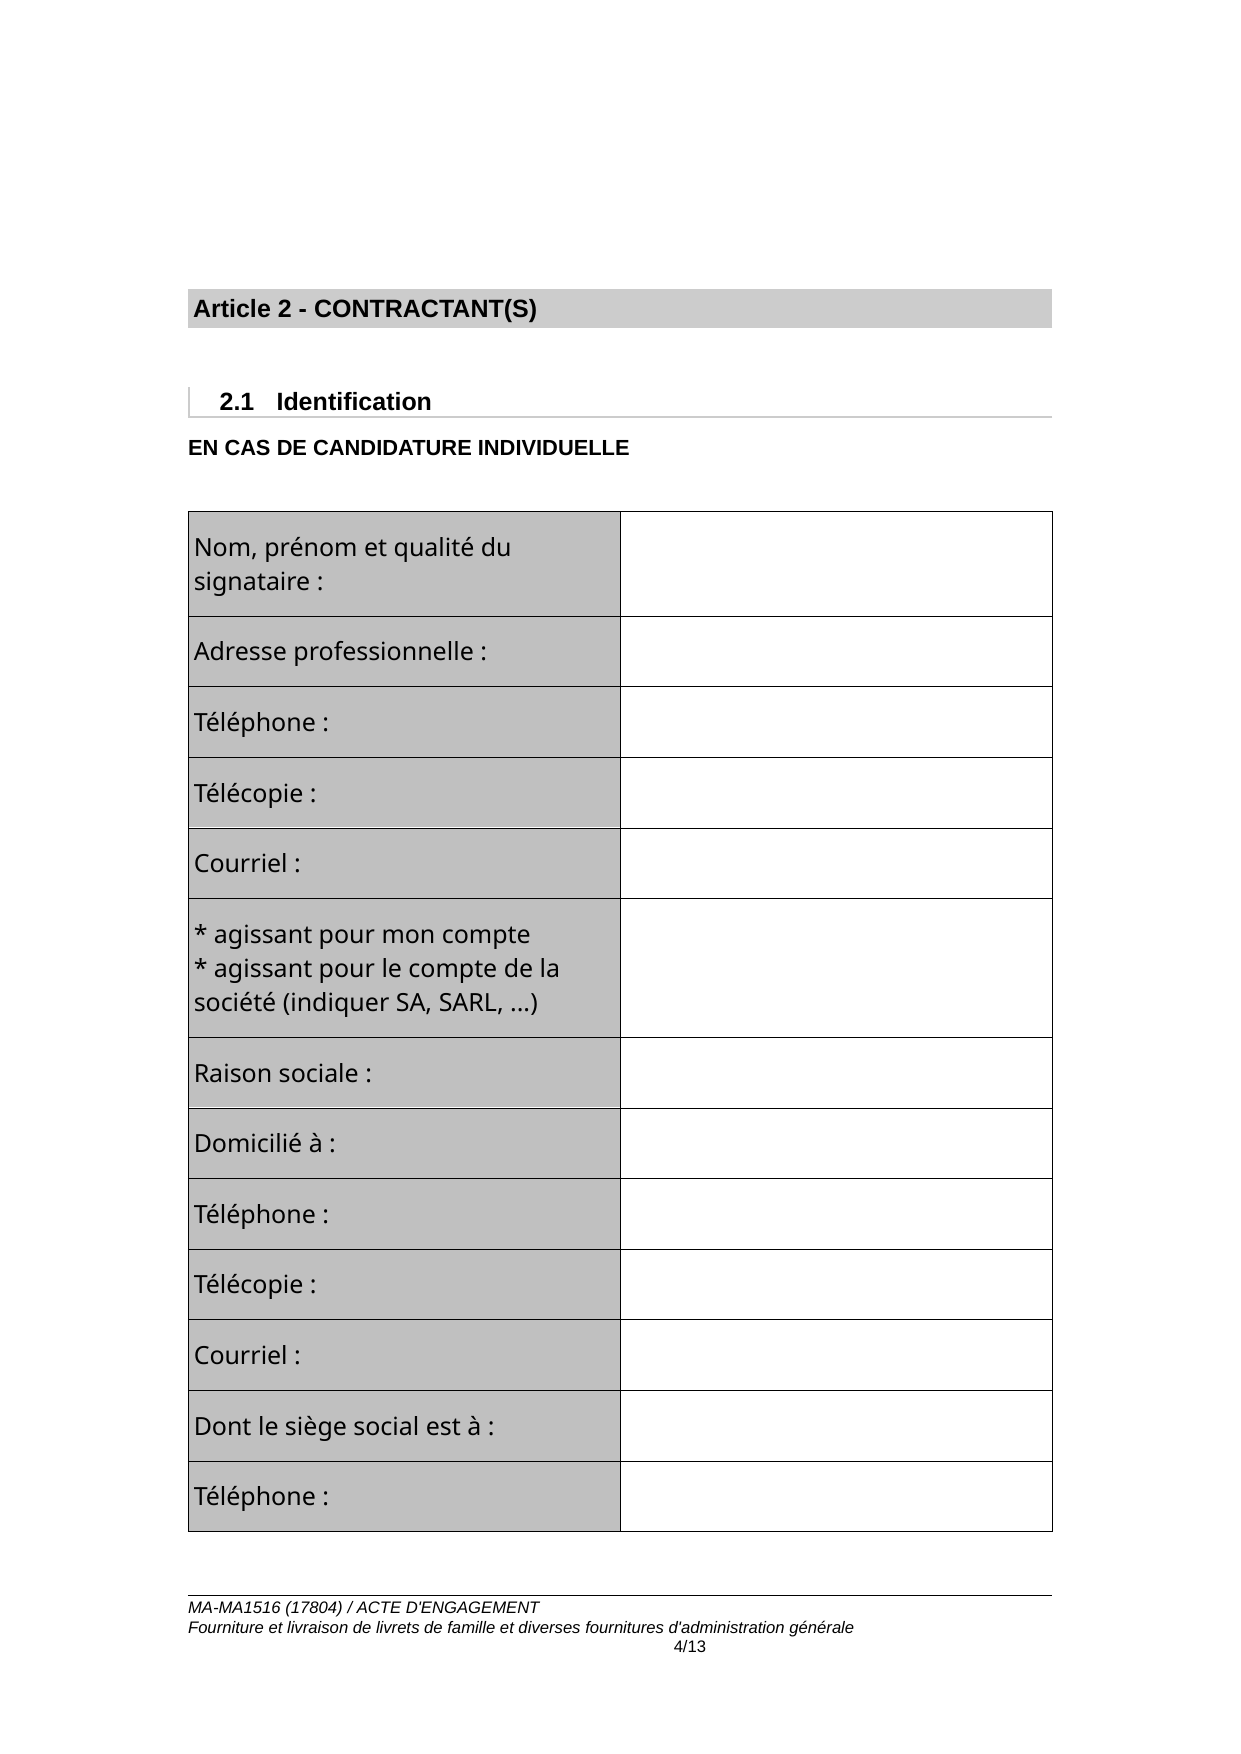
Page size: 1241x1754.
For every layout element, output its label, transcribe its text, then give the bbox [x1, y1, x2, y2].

table_cell Télécopie : [189, 1250, 620, 1319]
table_header [621, 512, 1052, 616]
table_header Nom, prénom et qualité du signataire : [189, 512, 620, 616]
table_cell Téléphone : [189, 1179, 620, 1249]
table_cell [621, 758, 1052, 827]
table_cell [621, 1462, 1052, 1531]
table_cell Courriel : [189, 1320, 620, 1390]
table_cell [621, 1250, 1052, 1319]
table_cell [621, 617, 1052, 686]
table_cell [621, 687, 1052, 757]
table_cell [621, 1179, 1052, 1249]
table_cell Dont le siège social est à : [189, 1391, 620, 1461]
table_cell [621, 1320, 1052, 1390]
table_cell Téléphone : [189, 1462, 620, 1531]
table_cell [621, 1109, 1052, 1178]
table_cell [621, 1038, 1052, 1107]
table_cell Adresse professionnelle : [189, 617, 620, 686]
subtitle CONTRACTANT(S) [190, 291, 1050, 326]
text EN CAS DE CANDIDATURE INDIVIDUELLE [188, 435, 1052, 461]
subtitle Identification [190, 387, 1052, 416]
table_cell [621, 1391, 1052, 1461]
table_cell [621, 899, 1052, 1037]
table_cell Courriel : [189, 829, 620, 898]
table_cell Raison sociale : [189, 1038, 620, 1107]
table_cell * agissant pour mon compte * agissant pour le compte de la société (indiquer SA, SARL, ...) [189, 899, 620, 1037]
table_cell [621, 829, 1052, 898]
table_cell Téléphone : [189, 687, 620, 757]
table_cell Télécopie : [189, 758, 620, 827]
table_cell Domicilié à : [189, 1109, 620, 1178]
